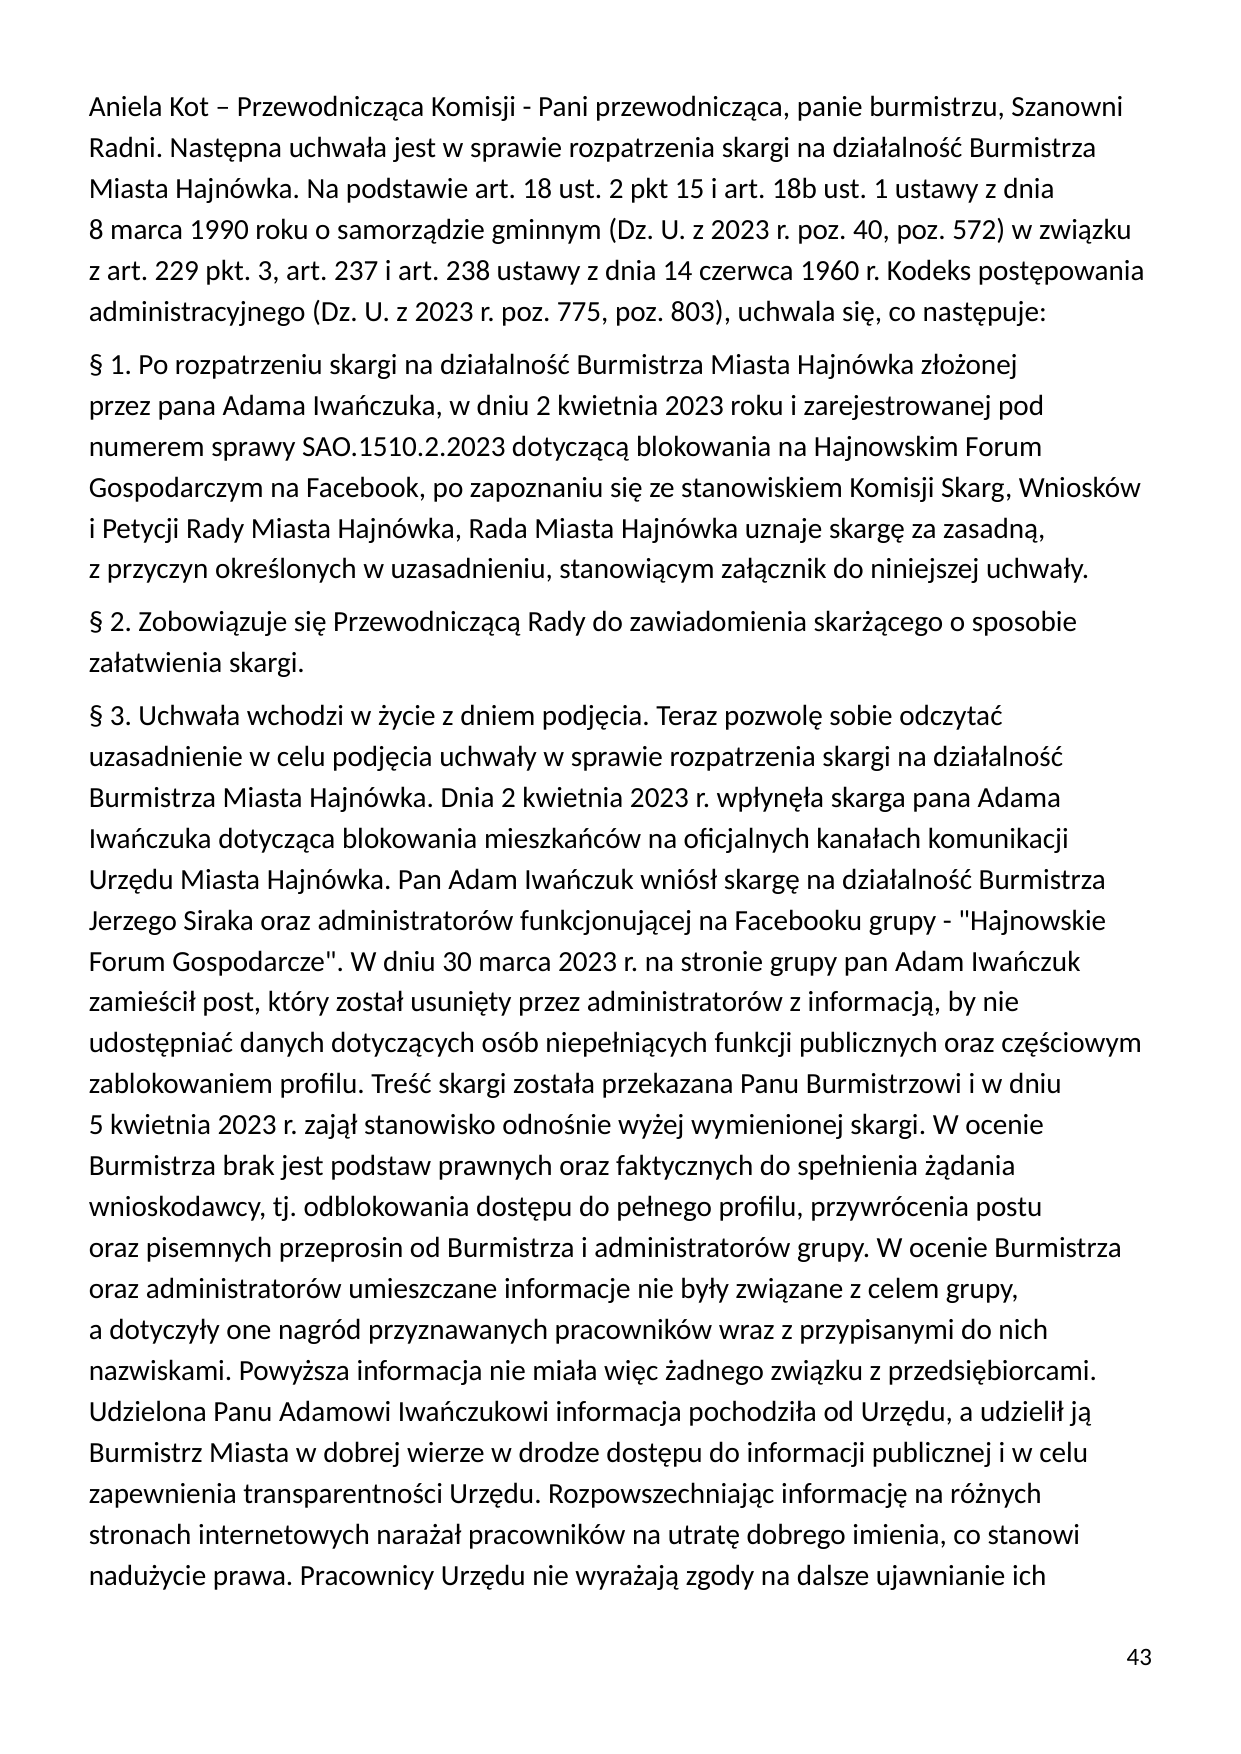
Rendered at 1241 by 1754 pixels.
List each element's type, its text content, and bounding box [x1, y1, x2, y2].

text § 3. Uchwała wchodzi w życie z dniem podjęcia. Teraz pozwolę sobie odczytać uzasadnienie w celu podjęcia uchwały w sprawie rozpatrzenia skargi na działalność Burmistrza Miasta Hajnówka. Dnia 2 kwietnia 2023 r. wpłynęła skarga pana Adama Iwańczuka dotycząca blokowania mieszkańców na oficjalnych kanałach komunikacji Urzędu Miasta Hajnówka. Pan Adam Iwańczuk wniósł skargę na działalność Burmistrza Jerzego Siraka oraz administratorów funkcjonującej na Facebooku grupy - "Hajnowskie Forum Gospodarcze". W dniu 30 marca 2023 r. na stronie grupy pan Adam Iwańczuk zamieścił post, który został usunięty przez administratorów z informacją, by nie udostępniać danych dotyczących osób niepełniących funkcji publicznych oraz częściowym zablokowaniem profilu. Treść skargi została przekazana Panu Burmistrzowi i w dniu 5 kwietnia 2023 r. zajął stanowisko odnośnie wyżej wymienionej skargi. W ocenie Burmistrza brak jest podstaw prawnych oraz faktycznych do spełnienia żądania wnioskodawcy, tj. odblokowania dostępu do pełnego profilu, przywrócenia postu oraz pisemnych przeprosin od Burmistrza i administratorów grupy. W ocenie Burmistrza oraz administratorów umieszczane informacje nie były związane z celem grupy, a dotyczyły one nagród przyznawanych pracowników wraz z przypisanymi do nich nazwiskami. Powyższa informacja nie miała więc żadnego związku z przedsiębiorcami. Udzielona Panu Adamowi Iwańczukowi informacja pochodziła od Urzędu, a udzielił ją Burmistrz Miasta w dobrej wierze w drodze dostępu do informacji publicznej i w celu zapewnienia transparentności Urzędu. Rozpowszechniając informację na różnych stronach internetowych narażał pracowników na utratę dobrego imienia, co stanowi nadużycie prawa. Pracownicy Urzędu nie wyrażają zgody na dalsze ujawnianie ich [88, 697, 1152, 1592]
text § 1. Po rozpatrzeniu skargi na działalność Burmistrza Miasta Hajnówka złożonej przez pana Adama Iwańczuka, w dniu 2 kwietnia 2023 roku i zarejestrowanej pod numerem sprawy SAO.1510.2.2023 dotyczącą blokowania na Hajnowskim Forum Gospodarczym na Facebook, po zapoznaniu się ze stanowiskiem Komisji Skarg, Wniosków i Petycji Rady Miasta Hajnówka, Rada Miasta Hajnówka uznaje skargę za zasadną, z przyczyn określonych w uzasadnieniu, stanowiącym załącznik do niniejszej uchwały. [88, 346, 1152, 586]
text § 2. Zobowiązuje się Przewodniczącą Rady do zawiadomienia skarżącego o sposobie załatwienia skargi. [88, 603, 1152, 680]
text Aniela Kot – Przewodnicząca Komisji - Pani przewodnicząca, panie burmistrzu, Szanowni Radni. Następna uchwała jest w sprawie rozpatrzenia skargi na działalność Burmistrza Miasta Hajnówka. Na podstawie art. 18 ust. 2 pkt 15 i art. 18b ust. 1 ustawy z dnia 8 marca 1990 roku o samorządzie gminnym (Dz. U. z 2023 r. poz. 40, poz. 572) w związku z art. 229 pkt. 3, art. 237 i art. 238 ustawy z dnia 14 czerwca 1960 r. Kodeks postępowania administracyjnego (Dz. U. z 2023 r. poz. 775, poz. 803), uchwala się, co następuje: [88, 88, 1152, 329]
